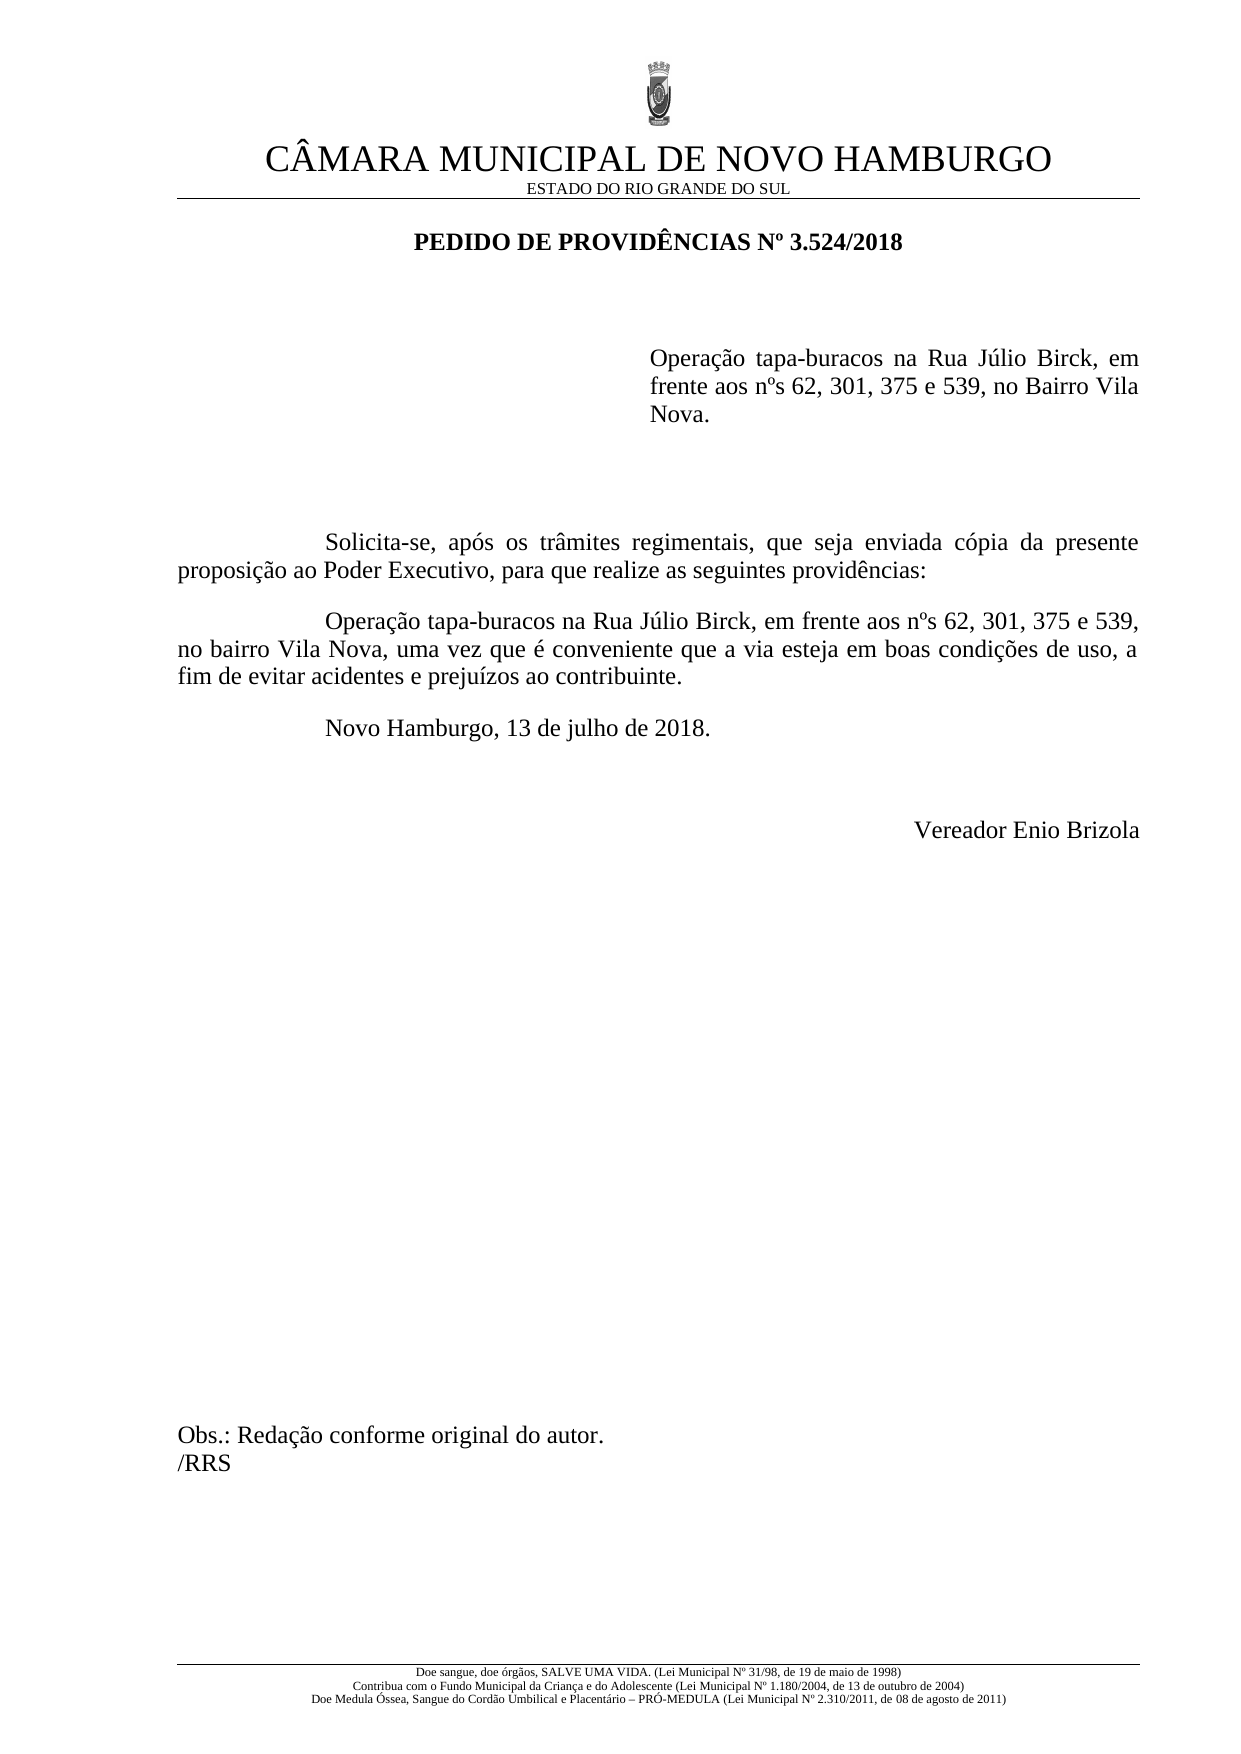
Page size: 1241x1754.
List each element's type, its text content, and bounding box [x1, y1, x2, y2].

text Operação tapa-buracos na Rua Júlio Birck, em frente aos nºs 62, 301, 375 e 539, no bairro Vila Nova, uma vez que é conveniente que a via esteja em boas condições de uso, a fim de evitar acidentes e prejuízos ao contribuinte. [177, 607, 1140, 690]
text PEDIDO DE PROVIDÊNCIAS Nº 3.524/2018 [177, 228, 1140, 256]
text Obs.: Redação conforme original do autor. [177, 1422, 1140, 1449]
text Novo Hamburgo, 13 de julho de 2018. [177, 714, 1140, 741]
text Solicita-se, após os trâmites regimentais, que seja enviada cópia da presente proposição ao Poder Executivo, para que realize as seguintes providências: [177, 528, 1140, 583]
text Operação tapa-buracos na Rua Júlio Birck, em frente aos nºs 62, 301, 375 e 539, no Bairro Vila Nova. [649, 344, 1140, 428]
text /RRS [177, 1449, 1140, 1477]
text Vereador Enio Brizola [177, 816, 1140, 844]
